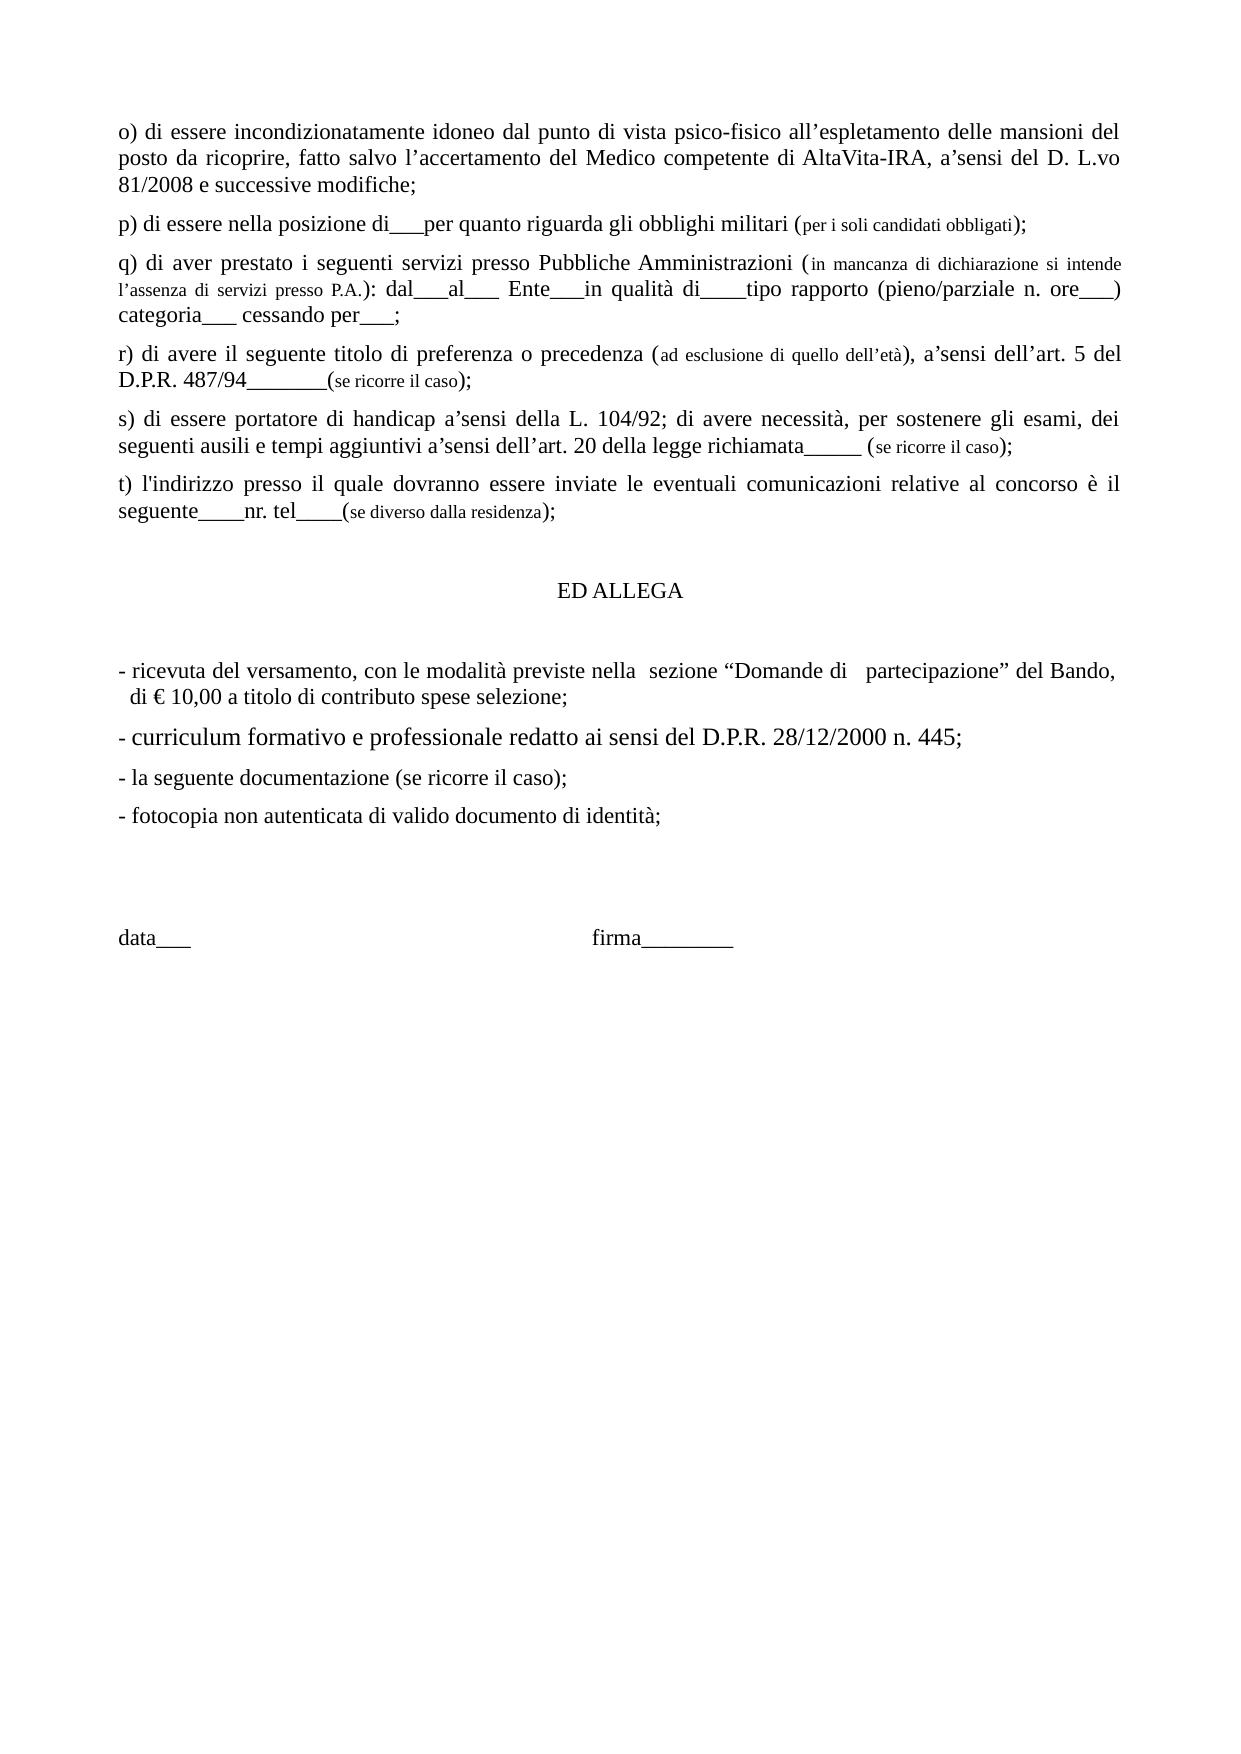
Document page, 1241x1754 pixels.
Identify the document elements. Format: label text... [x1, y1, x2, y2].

text ED ALLEGA [118, 577, 1122, 603]
text - curriculum formativo e professionale redatto ai sensi del D.P.R. 28/12/2000 n. 445; [118, 722, 1122, 751]
text - ricevuta del versamento, con le modalità previste nella sezione “Domande di partecipazione” del Bando, di € 10,00 a titolo di contributo spese selezione; [118, 657, 1122, 710]
text r) di avere il seguente titolo di preferenza o precedenza (ad esclusione di quello dell’età), a’sensi dell’art. 5 del D.P.R. 487/94_______(se ricorre il caso); [118, 340, 1122, 393]
text t) l'indirizzo presso il quale dovranno essere inviate le eventuali comunicazioni relative al concorso è il seguente____nr. tel____(se diverso dalla residenza); [118, 471, 1122, 523]
text data___ firma________ [118, 924, 1122, 950]
text s) di essere portatore di handicap a’sensi della L. 104/92; di avere necessità, per sostenere gli esami, dei seguenti ausili e tempi aggiuntivi a’sensi dell’art. 20 della legge richiamata_____ (se ricorre il caso); [118, 405, 1122, 458]
text - fotocopia non autenticata di valido documento di identità; [118, 802, 1122, 829]
text - la seguente documentazione (se ricorre il caso); [118, 763, 1122, 790]
text p) di essere nella posizione di___per quanto riguarda gli obblighi militari (per i soli candidati obbligati); [118, 210, 1122, 236]
text o) di essere incondizionatamente idoneo dal punto di vista psico-fisico all’espletamento delle mansioni del posto da ricoprire, fatto salvo l’accertamento del Medico competente di AltaVita-IRA, a’sensi del D. L.vo 81/2008 e successive modifiche; [118, 118, 1122, 197]
text q) di aver prestato i seguenti servizi presso Pubbliche Amministrazioni (in mancanza di dichiarazione si intende l’assenza di servizi presso P.A.): dal___al___ Ente___in qualità di____tipo rapporto (pieno/parziale n. ore___) categoria___ cessando per___; [118, 248, 1122, 328]
